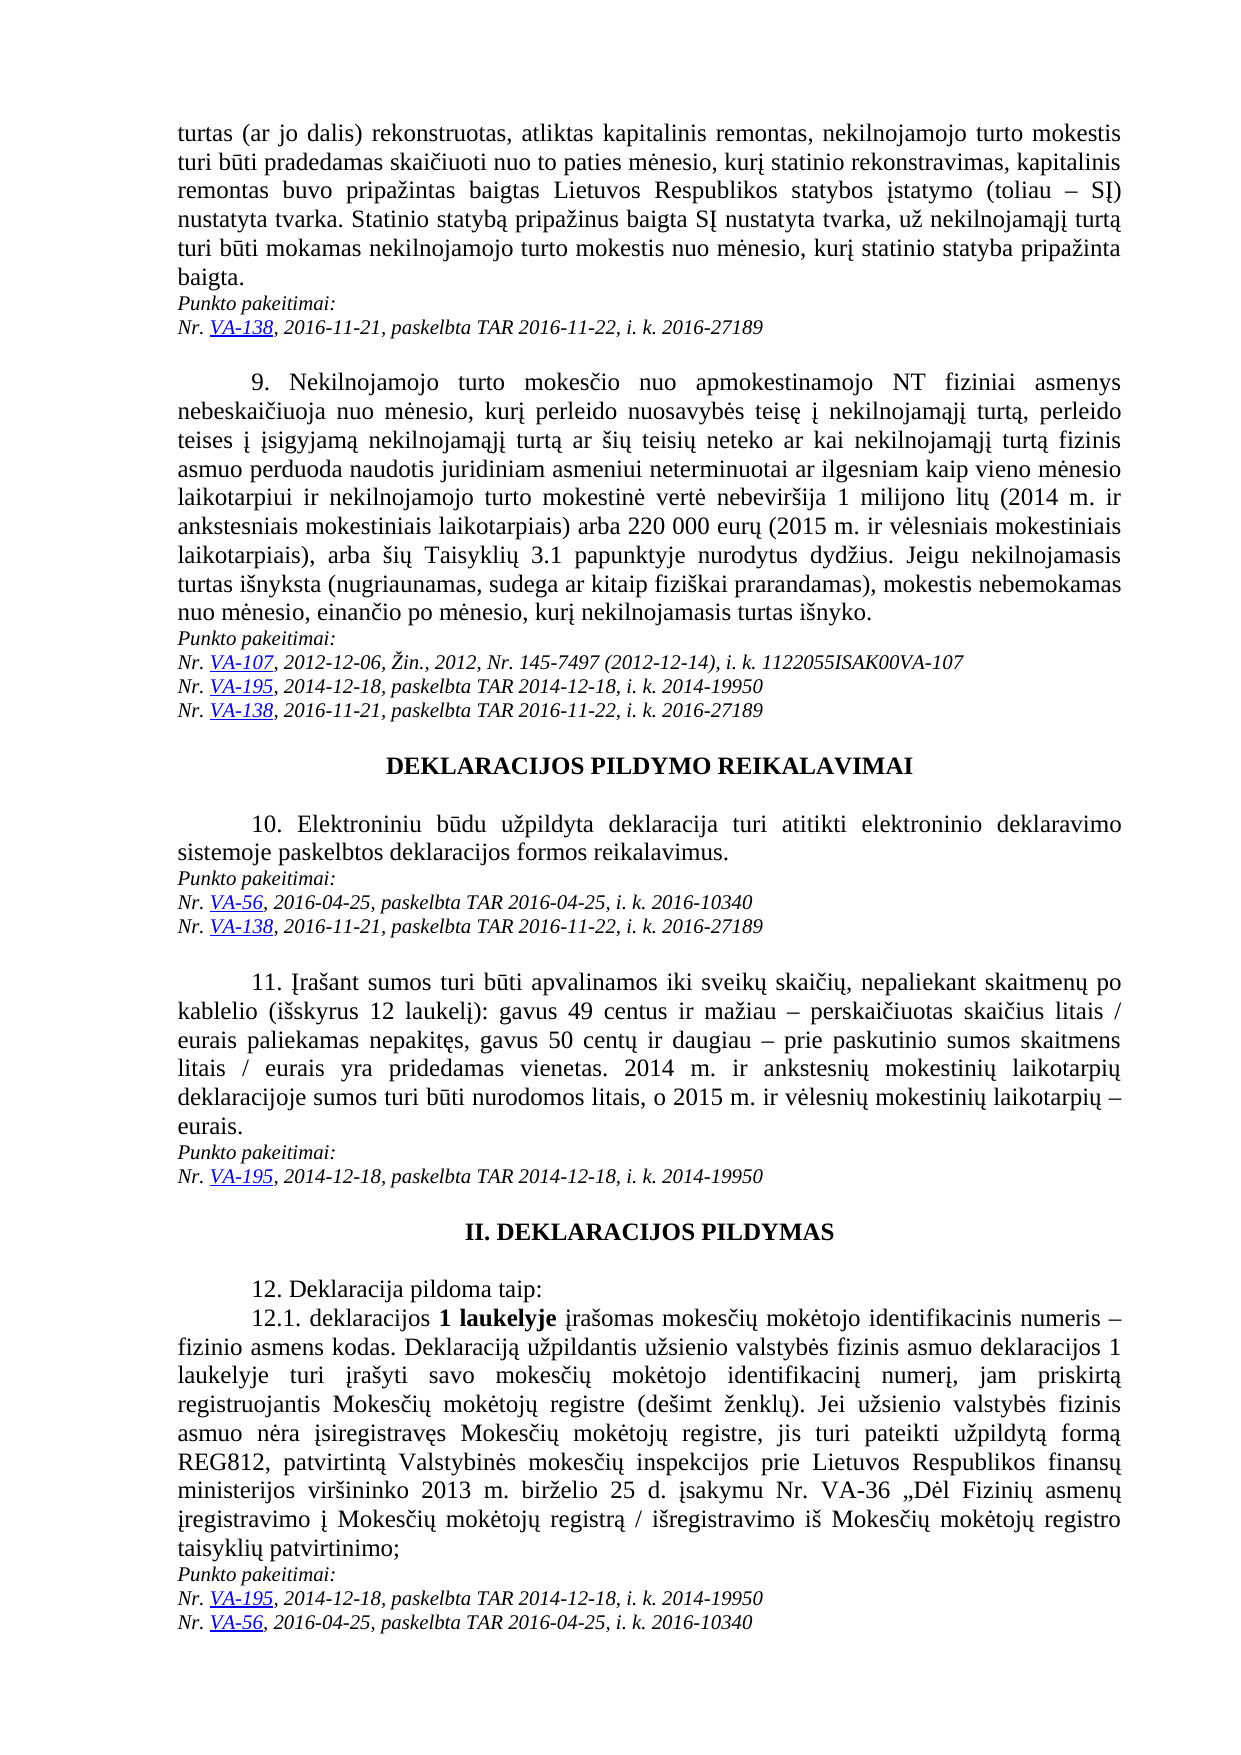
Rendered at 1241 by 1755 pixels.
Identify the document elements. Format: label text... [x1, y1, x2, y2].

text II. DEKLARACIJOS PILDYMAS [177, 1217, 1122, 1245]
text Nr. VA-195, 2014-12-18, paskelbta TAR 2014-12-18, i. k. 2014-19950 [177, 1164, 1122, 1188]
text Nr. VA-107, 2012-12-06, Žin., 2012, Nr. 145-7497 (2012-12-14), i. k. 1122055ISAK00VA-107 [177, 650, 1122, 674]
text DEKLARACIJOS PILDYMO REIKALAVIMAI [177, 751, 1122, 780]
text Nr. VA-138, 2016-11-21, paskelbta TAR 2016-11-22, i. k. 2016-27189 [177, 315, 1122, 339]
text Nr. VA-138, 2016-11-21, paskelbta TAR 2016-11-22, i. k. 2016-27189 [177, 914, 1122, 938]
text 12.1. deklaracijos 1 laukelyje įrašomas mokesčių mokėtojo identifikacinis numeris – fizinio asmens kodas. Deklaraciją užpildantis užsienio valstybės fizinis asmuo deklaracijos 1 laukelyje turi įrašyti savo mokesčių mokėtojo identifikacinį numerį, jam priskirtą registruojantis Mokesčių mokėtojų registre (dešimt ženklų). Jei užsienio valstybės fizinis asmuo nėra įsiregistravęs Mokesčių mokėtojų registre, jis turi pateikti užpildytą formą REG812, patvirtintą Valstybinės mokesčių inspekcijos prie Lietuvos Respublikos finansų ministerijos viršininko 2013 m. birželio 25 d. įsakymu Nr. VA-36 „Dėl Fizinių asmenų įregistravimo į Mokesčių mokėtojų registrą / išregistravimo iš Mokesčių mokėtojų registro taisyklių patvirtinimo; [177, 1303, 1122, 1562]
text Punkto pakeitimai: [177, 1562, 1122, 1586]
text Nr. VA-138, 2016-11-21, paskelbta TAR 2016-11-22, i. k. 2016-27189 [177, 698, 1122, 722]
text Punkto pakeitimai: [177, 1140, 1122, 1164]
text 11. Įrašant sumos turi būti apvalinamos iki sveikų skaičių, nepaliekant skaitmenų po kablelio (išskyrus 12 laukelį): gavus 49 centus ir mažiau – perskaičiuotas skaičius litais / eurais paliekamas nepakitęs, gavus 50 centų ir daugiau – prie paskutinio sumos skaitmens litais / eurais yra pridedamas vienetas. 2014 m. ir ankstesnių mokestinių laikotarpių deklaracijoje sumos turi būti nurodomos litais, o 2015 m. ir vėlesnių mokestinių laikotarpių – eurais. [177, 967, 1122, 1140]
text Nr. VA-195, 2014-12-18, paskelbta TAR 2014-12-18, i. k. 2014-19950 [177, 1586, 1122, 1610]
text Nr. VA-56, 2016-04-25, paskelbta TAR 2016-04-25, i. k. 2016-10340 [177, 890, 1122, 914]
text turtas (ar jo dalis) rekonstruotas, atliktas kapitalinis remontas, nekilnojamojo turto mokestis turi būti pradedamas skaičiuoti nuo to paties mėnesio, kurį statinio rekonstravimas, kapitalinis remontas buvo pripažintas baigtas Lietuvos Respublikos statybos įstatymo (toliau – SĮ) nustatyta tvarka. Statinio statybą pripažinus baigta SĮ nustatyta tvarka, už nekilnojamąjį turtą turi būti mokamas nekilnojamojo turto mokestis nuo mėnesio, kurį statinio statyba pripažinta baigta. [177, 118, 1122, 291]
text Punkto pakeitimai: [177, 626, 1122, 650]
text 10. Elektroniniu būdu užpildyta deklaracija turi atitikti elektroninio deklaravimo sistemoje paskelbtos deklaracijos formos reikalavimus. [177, 809, 1122, 866]
text Punkto pakeitimai: [177, 866, 1122, 890]
text Nr. VA-56, 2016-04-25, paskelbta TAR 2016-04-25, i. k. 2016-10340 [177, 1610, 1122, 1634]
text Punkto pakeitimai: [177, 291, 1122, 315]
text Nr. VA-195, 2014-12-18, paskelbta TAR 2014-12-18, i. k. 2014-19950 [177, 674, 1122, 698]
text 9. Nekilnojamojo turto mokesčio nuo apmokestinamojo NT fiziniai asmenys nebeskaičiuoja nuo mėnesio, kurį perleido nuosavybės teisę į nekilnojamąjį turtą, perleido teises į įsigyjamą nekilnojamąjį turtą ar šių teisių neteko ar kai nekilnojamąjį turtą fizinis asmuo perduoda naudotis juridiniam asmeniui neterminuotai ar ilgesniam kaip vieno mėnesio laikotarpiui ir nekilnojamojo turto mokestinė vertė nebeviršija 1 milijono litų (2014 m. ir ankstesniais mokestiniais laikotarpiais) arba 220 000 eurų (2015 m. ir vėlesniais mokestiniais laikotarpiais), arba šių Taisyklių 3.1 papunktyje nurodytus dydžius. Jeigu nekilnojamasis turtas išnyksta (nugriaunamas, sudega ar kitaip fiziškai prarandamas), mokestis nebemokamas nuo mėnesio, einančio po mėnesio, kurį nekilnojamasis turtas išnyko. [177, 367, 1122, 626]
text 12. Deklaracija pildoma taip: [177, 1274, 1122, 1303]
